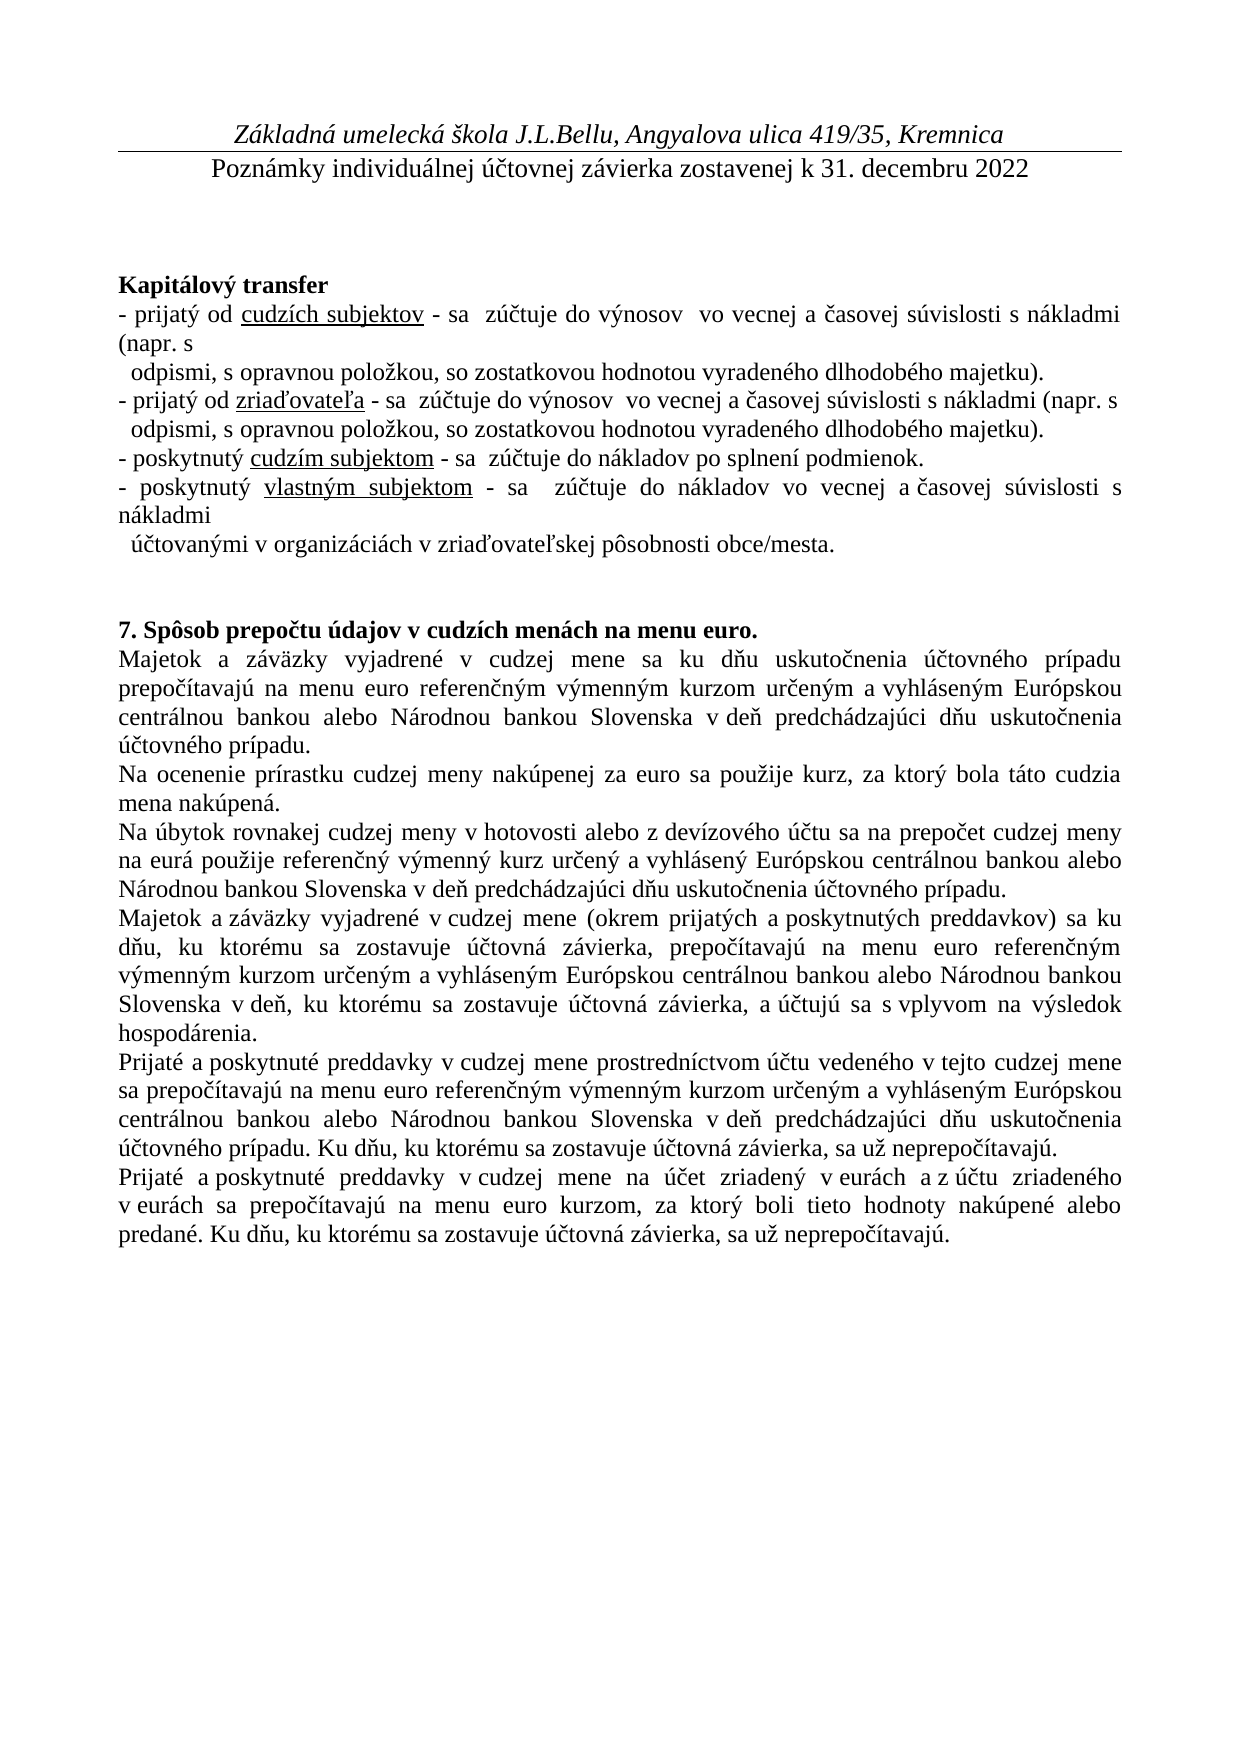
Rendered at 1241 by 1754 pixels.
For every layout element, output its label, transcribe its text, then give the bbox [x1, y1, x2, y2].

text - prijatý od cudzích subjektov - sa zúčtuje do výnosov vo vecnej a časovej súvislosti s nákladmi (napr. s [118, 299, 1122, 357]
text odpismi, s opravnou položkou, so zostatkovou hodnotou vyradeného dlhodobého majetku). [118, 357, 1122, 386]
text Prijaté a poskytnuté preddavky v cudzej mene prostredníctvom účtu vedeného v tejto cudzej mene sa prepočítavajú na menu euro referenčným výmenným kurzom určeným a vyhláseným Európskou centrálnou bankou alebo Národnou bankou Slovenska v deň predchádzajúci dňu uskutočnenia účtovného prípadu. Ku dňu, ku ktorému sa zostavuje účtovná závierka, sa už neprepočítavajú. [118, 1047, 1122, 1162]
text - poskytnutý vlastným subjektom - sa zúčtuje do nákladov vo vecnej a časovej súvislosti s nákladmi [118, 472, 1122, 529]
text odpismi, s opravnou položkou, so zostatkovou hodnotou vyradeného dlhodobého majetku). [118, 414, 1122, 443]
text Majetok a záväzky vyjadrené v cudzej mene sa ku dňu uskutočnenia účtovného prípadu prepočítavajú na menu euro referenčným výmenným kurzom určeným a vyhláseným Európskou centrálnou bankou alebo Národnou bankou Slovenska v deň predchádzajúci dňu uskutočnenia účtovného prípadu. [118, 644, 1122, 759]
text Kapitálový transfer [118, 271, 1122, 299]
text Majetok a záväzky vyjadrené v cudzej mene (okrem prijatých a poskytnutých preddavkov) sa ku dňu, ku ktorému sa zostavuje účtovná závierka, prepočítavajú na menu euro referenčným výmenným kurzom určeným a vyhláseným Európskou centrálnou bankou alebo Národnou bankou Slovenska v deň, ku ktorému sa zostavuje účtovná závierka, a účtujú sa s vplyvom na výsledok hospodárenia. [118, 903, 1122, 1047]
text Prijaté a poskytnuté preddavky v cudzej mene na účet zriadený v eurách a z účtu zriadeného v eurách sa prepočítavajú na menu euro kurzom, za ktorý boli tieto hodnoty nakúpené alebo predané. Ku dňu, ku ktorému sa zostavuje účtovná závierka, sa už neprepočítavajú. [118, 1162, 1122, 1248]
list 7. Spôsob prepočtu údajov v cudzích menách na menu euro. [118, 616, 1122, 644]
text Na ocenenie prírastku cudzej meny nakúpenej za euro sa použije kurz, za ktorý bola táto cudzia mena nakúpená. [118, 759, 1122, 817]
text účtovanými v organizáciách v zriaďovateľskej pôsobnosti obce/mesta. [118, 529, 1122, 558]
text - poskytnutý cudzím subjektom - sa zúčtuje do nákladov po splnení podmienok. [118, 443, 1122, 472]
text - prijatý od zriaďovateľa - sa zúčtuje do výnosov vo vecnej a časovej súvislosti s nákladmi (napr. s [118, 386, 1122, 414]
text Na úbytok rovnakej cudzej meny v hotovosti alebo z devízového účtu sa na prepočet cudzej meny na eurá použije referenčný výmenný kurz určený a vyhlásený Európskou centrálnou bankou alebo Národnou bankou Slovenska v deň predchádzajúci dňu uskutočnenia účtovného prípadu. [118, 817, 1122, 903]
